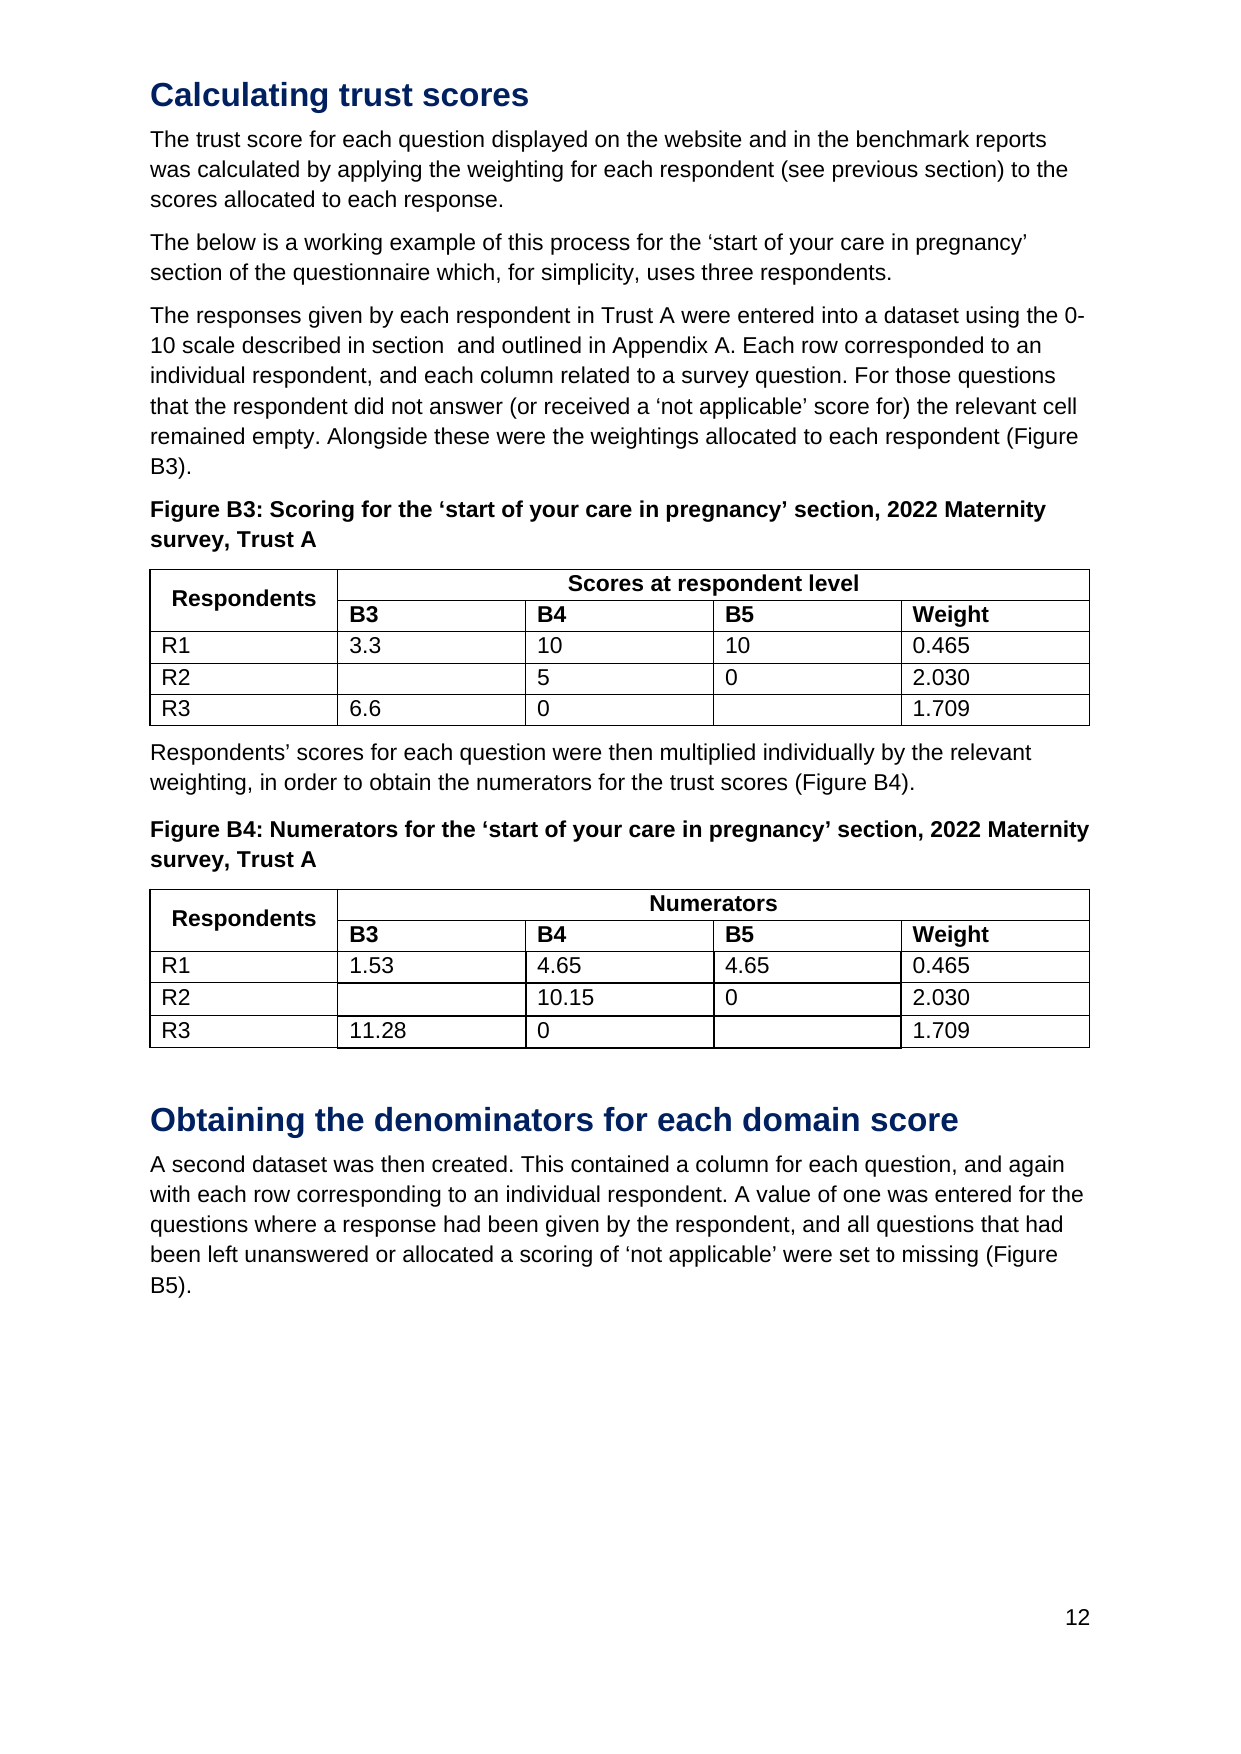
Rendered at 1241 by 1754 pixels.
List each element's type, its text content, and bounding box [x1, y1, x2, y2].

table_cell 6.6 [338, 695, 525, 725]
table_cell Weight [902, 601, 1089, 631]
text The trust score for each question displayed on the website and in the benchmark reports was calculated by applying the weighting for each respondent (see previous section) to the scores allocated to each response. [150, 126, 1090, 213]
text A second dataset was then created. This contained a column for each question, and again with each row corresponding to an individual respondent. A value of one was entered for the questions where a response had been given by the respondent, and all questions that had been left unanswered or allocated a scoring of ‘not applicable’ were set to missing (Figure B5). [150, 1151, 1090, 1298]
table_header Respondents [151, 890, 337, 951]
table_cell 0 [714, 664, 901, 694]
table_cell 0.465 [902, 632, 1089, 662]
table_cell 10 [714, 632, 901, 662]
text Figure B4: Numerators for the ‘start of your care in pregnancy’ section, 2022 Maternity survey, Trust A [150, 816, 1090, 872]
table_cell R2 [151, 664, 337, 694]
table_cell R1 [151, 952, 337, 982]
text The responses given by each respondent in Trust A were entered into a dataset using the 0-10 scale described in section 5.1 and outlined in Appendix A. Each row corresponded to an individual respondent, and each column related to a survey question. For those questions that the respondent did not answer (or received a ‘not applicable’ score for) the relevant cell remained empty. Alongside these were the weightings allocated to each respondent (Figure B3). [150, 302, 1090, 479]
table_cell 1.709 [902, 695, 1089, 725]
table_cell [338, 984, 525, 1014]
table_cell 11.28 [338, 1017, 525, 1047]
table_cell 4.65 [715, 952, 900, 982]
table_cell B5 [714, 921, 901, 951]
table_cell [714, 695, 901, 725]
table_cell R2 [151, 983, 337, 1014]
text The below is a working example of this process for the ‘start of your care in pregnancy’ section of the questionnaire which, for simplicity, uses three respondents. [150, 229, 1090, 286]
table_cell 0.465 [902, 952, 1089, 982]
table_cell B3 [338, 921, 525, 951]
table_cell Weight [902, 921, 1089, 951]
table_cell [715, 1017, 900, 1047]
table_cell R1 [151, 632, 337, 662]
table_cell B4 [526, 601, 713, 631]
table_cell 5 [526, 664, 713, 694]
table_cell 0 [715, 984, 900, 1014]
table_cell [338, 664, 525, 694]
table_cell 4.65 [527, 952, 713, 982]
table_cell B5 [714, 601, 901, 631]
table_cell 2.030 [902, 664, 1089, 694]
table_cell 1.53 [338, 952, 525, 982]
table_cell 0 [526, 695, 713, 725]
table_cell 10.15 [527, 984, 713, 1014]
table_cell 10 [526, 632, 713, 662]
table_cell 3.3 [338, 632, 525, 662]
subtitle Obtaining the denominators for each domain score [150, 1100, 1090, 1138]
table_header Respondents [151, 570, 337, 631]
text Respondents’ scores for each question were then multiplied individually by the relevant weighting, in order to obtain the numerators for the trust scores (Figure B4). [150, 738, 1090, 795]
table_cell B3 [338, 601, 525, 631]
table_cell B4 [526, 921, 713, 951]
table_cell R3 [151, 695, 337, 725]
table_cell R3 [151, 1016, 337, 1047]
table_cell 2.030 [902, 983, 1089, 1014]
table_cell 0 [527, 1017, 713, 1047]
subtitle Calculating trust scores [150, 75, 1090, 113]
text Figure B3: Scoring for the ‘start of your care in pregnancy’ section, 2022 Maternity survey, Trust A [150, 496, 1090, 552]
table_cell 1.709 [902, 1016, 1089, 1047]
table_header Numerators [338, 890, 1089, 920]
table_header Scores at respondent level [338, 570, 1089, 600]
